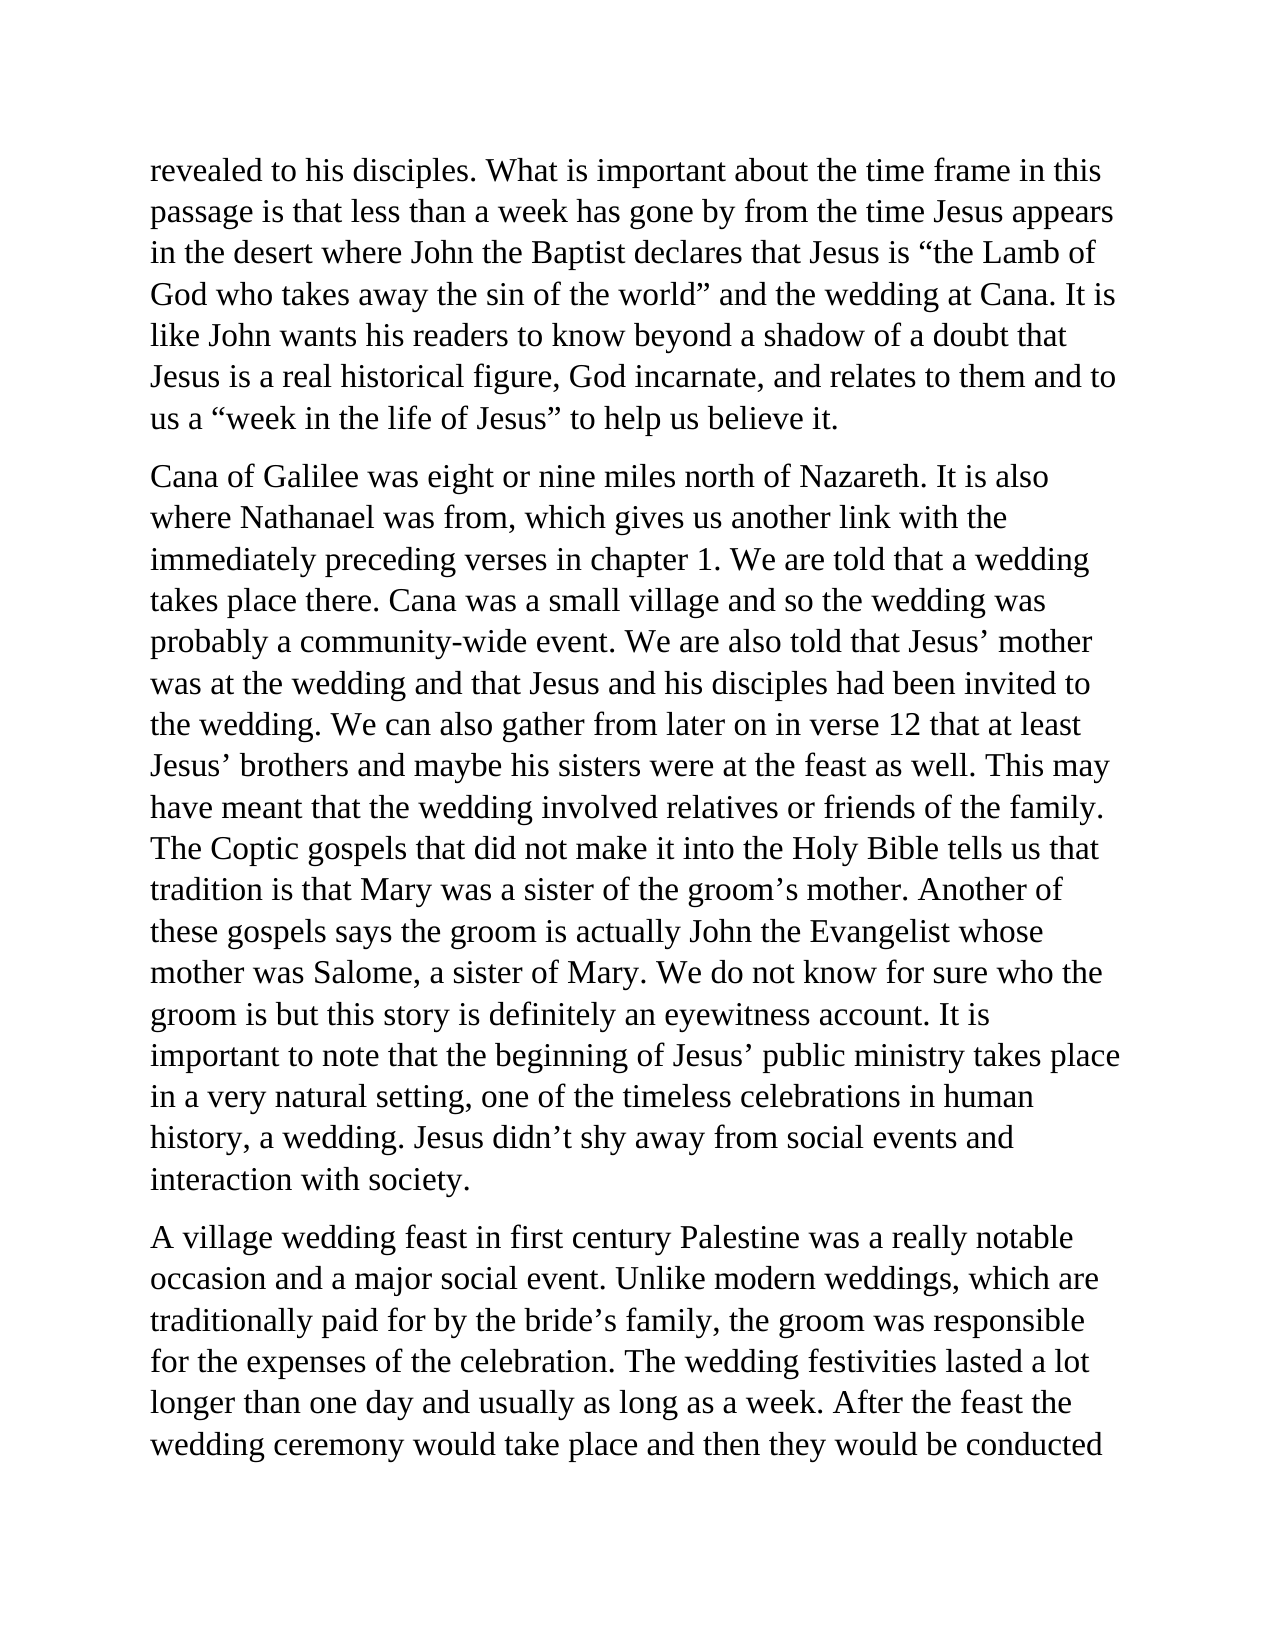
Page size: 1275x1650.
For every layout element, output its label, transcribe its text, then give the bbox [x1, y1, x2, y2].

text revealed to his disciples. What is important about the time frame in this passage is that less than a week has gone by from the time Jesus appears in the desert where John the Baptist declares that Jesus is “the Lamb of God who takes away the sin of the world” and the wedding at Cana. It is like John wants his readers to know beyond a shadow of a doubt that Jesus is a real historical figure, God incarnate, and relates to them and to us a “week in the life of Jesus” to help us believe it. [150, 150, 1125, 436]
text A village wedding feast in first century Palestine was a really notable occasion and a major social event. Unlike modern weddings, which are traditionally paid for by the bride’s family, the groom was responsible for the expenses of the celebration. The wedding festivities lasted a lot longer than one day and usually as long as a week. After the feast the wedding ceremony would take place and then they would be conducted [150, 1217, 1125, 1462]
text Cana of Galilee was eight or nine miles north of Nazareth. It is also where Nathanael was from, which gives us another link with the immediately preceding verses in chapter 1. We are told that a wedding takes place there. Cana was a small village and so the wedding was probably a community-wide event. We are also told that Jesus’ mother was at the wedding and that Jesus and his disciples had been invited to the wedding. We can also gather from later on in verse 12 that at least Jesus’ brothers and maybe his sisters were at the feast as well. This may have meant that the wedding involved relatives or friends of the family. The Coptic gospels that did not make it into the Holy Bible tells us that tradition is that Mary was a sister of the groom’s mother. Another of these gospels says the groom is actually John the Evangelist whose mother was Salome, a sister of Mary. We do not know for sure who the groom is but this story is definitely an eyewitness account. It is important to note that the beginning of Jesus’ public ministry takes place in a very natural setting, one of the timeless celebrations in human history, a wedding. Jesus didn’t shy away from social events and interaction with society. [150, 456, 1125, 1197]
